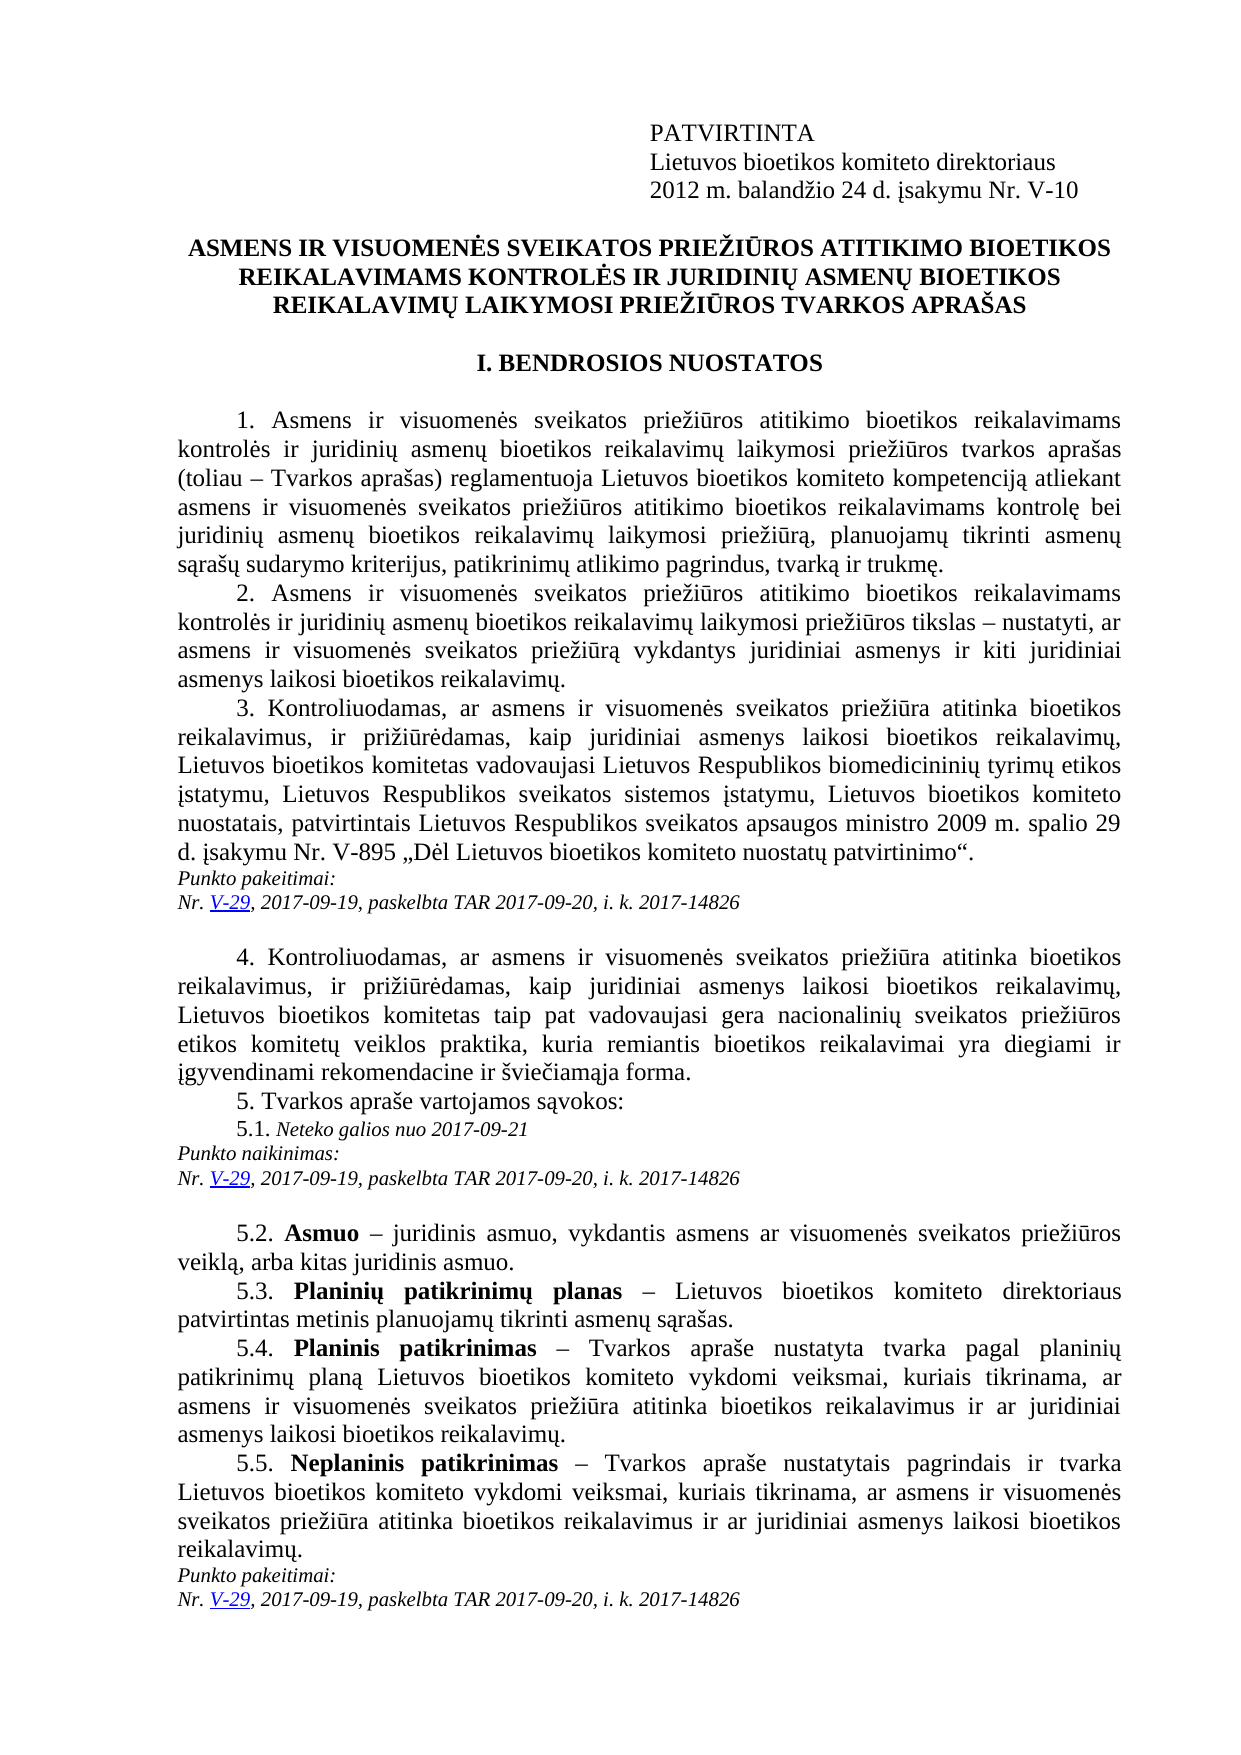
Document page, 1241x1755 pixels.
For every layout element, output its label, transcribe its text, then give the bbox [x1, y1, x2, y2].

text Punkto pakeitimai: [177, 866, 1122, 890]
text 5.4. Planinis patikrinimas – Tvarkos apraše nustatyta tvarka pagal planinių patikrinimų planą Lietuvos bioetikos komiteto vykdomi veiksmai, kuriais tikrinama, ar asmens ir visuomenės sveikatos priežiūra atitinka bioetikos reikalavimus ir ar juridiniai asmenys laikosi bioetikos reikalavimų. [177, 1333, 1122, 1448]
text 5.5. Neplaninis patikrinimas – Tvarkos apraše nustatytais pagrindais ir tvarka Lietuvos bioetikos komiteto vykdomi veiksmai, kuriais tikrinama, ar asmens ir visuomenės sveikatos priežiūra atitinka bioetikos reikalavimus ir ar juridiniai asmenys laikosi bioetikos reikalavimų. [177, 1448, 1122, 1563]
text 1. Asmens ir visuomenės sveikatos priežiūros atitikimo bioetikos reikalavimams kontrolės ir juridinių asmenų bioetikos reikalavimų laikymosi priežiūros tvarkos aprašas (toliau – Tvarkos aprašas) reglamentuoja Lietuvos bioetikos komiteto kompetenciją atliekant asmens ir visuomenės sveikatos priežiūros atitikimo bioetikos reikalavimams kontrolę bei juridinių asmenų bioetikos reikalavimų laikymosi priežiūrą, planuojamų tikrinti asmenų sąrašų sudarymo kriterijus, patikrinimų atlikimo pagrindus, tvarką ir trukmę. [177, 406, 1122, 578]
text Nr. V-29, 2017-09-19, paskelbta TAR 2017-09-20, i. k. 2017-14826 [177, 1587, 1122, 1611]
text I. BENDROSIOS NUOSTATOS [177, 348, 1122, 377]
text 3. Kontroliuodamas, ar asmens ir visuomenės sveikatos priežiūra atitinka bioetikos reikalavimus, ir prižiūrėdamas, kaip juridiniai asmenys laikosi bioetikos reikalavimų, Lietuvos bioetikos komitetas vadovaujasi Lietuvos Respublikos biomedicininių tyrimų etikos įstatymu, Lietuvos Respublikos sveikatos sistemos įstatymu, Lietuvos bioetikos komiteto nuostatais, patvirtintais Lietuvos Respublikos sveikatos apsaugos ministro 2009 m. spalio 29 d. įsakymu Nr. V-895 „Dėl Lietuvos bioetikos komiteto nuostatų patvirtinimo“. [177, 693, 1122, 866]
text Lietuvos bioetikos komiteto direktoriaus [649, 147, 1122, 176]
text Nr. V-29, 2017-09-19, paskelbta TAR 2017-09-20, i. k. 2017-14826 [177, 890, 1122, 914]
text Punkto pakeitimai: [177, 1563, 1122, 1587]
text 5.1. Neteko galios nuo 2017-09-21 [177, 1115, 1122, 1141]
text PATVIRTINTA [649, 118, 1122, 147]
text 5.3. Planinių patikrinimų planas – Lietuvos bioetikos komiteto direktoriaus patvirtintas metinis planuojamų tikrinti asmenų sąrašas. [177, 1276, 1122, 1333]
text 2012 m. balandžio 24 d. įsakymu Nr. V-10 [649, 176, 1122, 204]
text 5. Tvarkos apraše vartojamos sąvokos: [177, 1086, 1122, 1115]
text Punkto naikinimas: [177, 1141, 1122, 1165]
text 4. Kontroliuodamas, ar asmens ir visuomenės sveikatos priežiūra atitinka bioetikos reikalavimus, ir prižiūrėdamas, kaip juridiniai asmenys laikosi bioetikos reikalavimų, Lietuvos bioetikos komitetas taip pat vadovaujasi gera nacionalinių sveikatos priežiūros etikos komitetų veiklos praktika, kuria remiantis bioetikos reikalavimai yra diegiami ir įgyvendinami rekomendacine ir šviečiamąja forma. [177, 942, 1122, 1086]
text 2. Asmens ir visuomenės sveikatos priežiūros atitikimo bioetikos reikalavimams kontrolės ir juridinių asmenų bioetikos reikalavimų laikymosi priežiūros tikslas – nustatyti, ar asmens ir visuomenės sveikatos priežiūrą vykdantys juridiniai asmenys ir kiti juridiniai asmenys laikosi bioetikos reikalavimų. [177, 578, 1122, 693]
text ASMENS IR VISUOMENĖS SVEIKATOS PRIEŽIŪROS ATITIKIMO BIOETIKOS REIKALAVIMAMS KONTROLĖS IR JURIDINIŲ ASMENŲ BIOETIKOS REIKALAVIMŲ LAIKYMOSI PRIEŽIŪROS TVARKOS APRAŠAs [177, 233, 1122, 319]
text 5.2. Asmuo – juridinis asmuo, vykdantis asmens ar visuomenės sveikatos priežiūros veiklą, arba kitas juridinis asmuo. [177, 1218, 1122, 1276]
text Nr. V-29, 2017-09-19, paskelbta TAR 2017-09-20, i. k. 2017-14826 [177, 1165, 1122, 1189]
